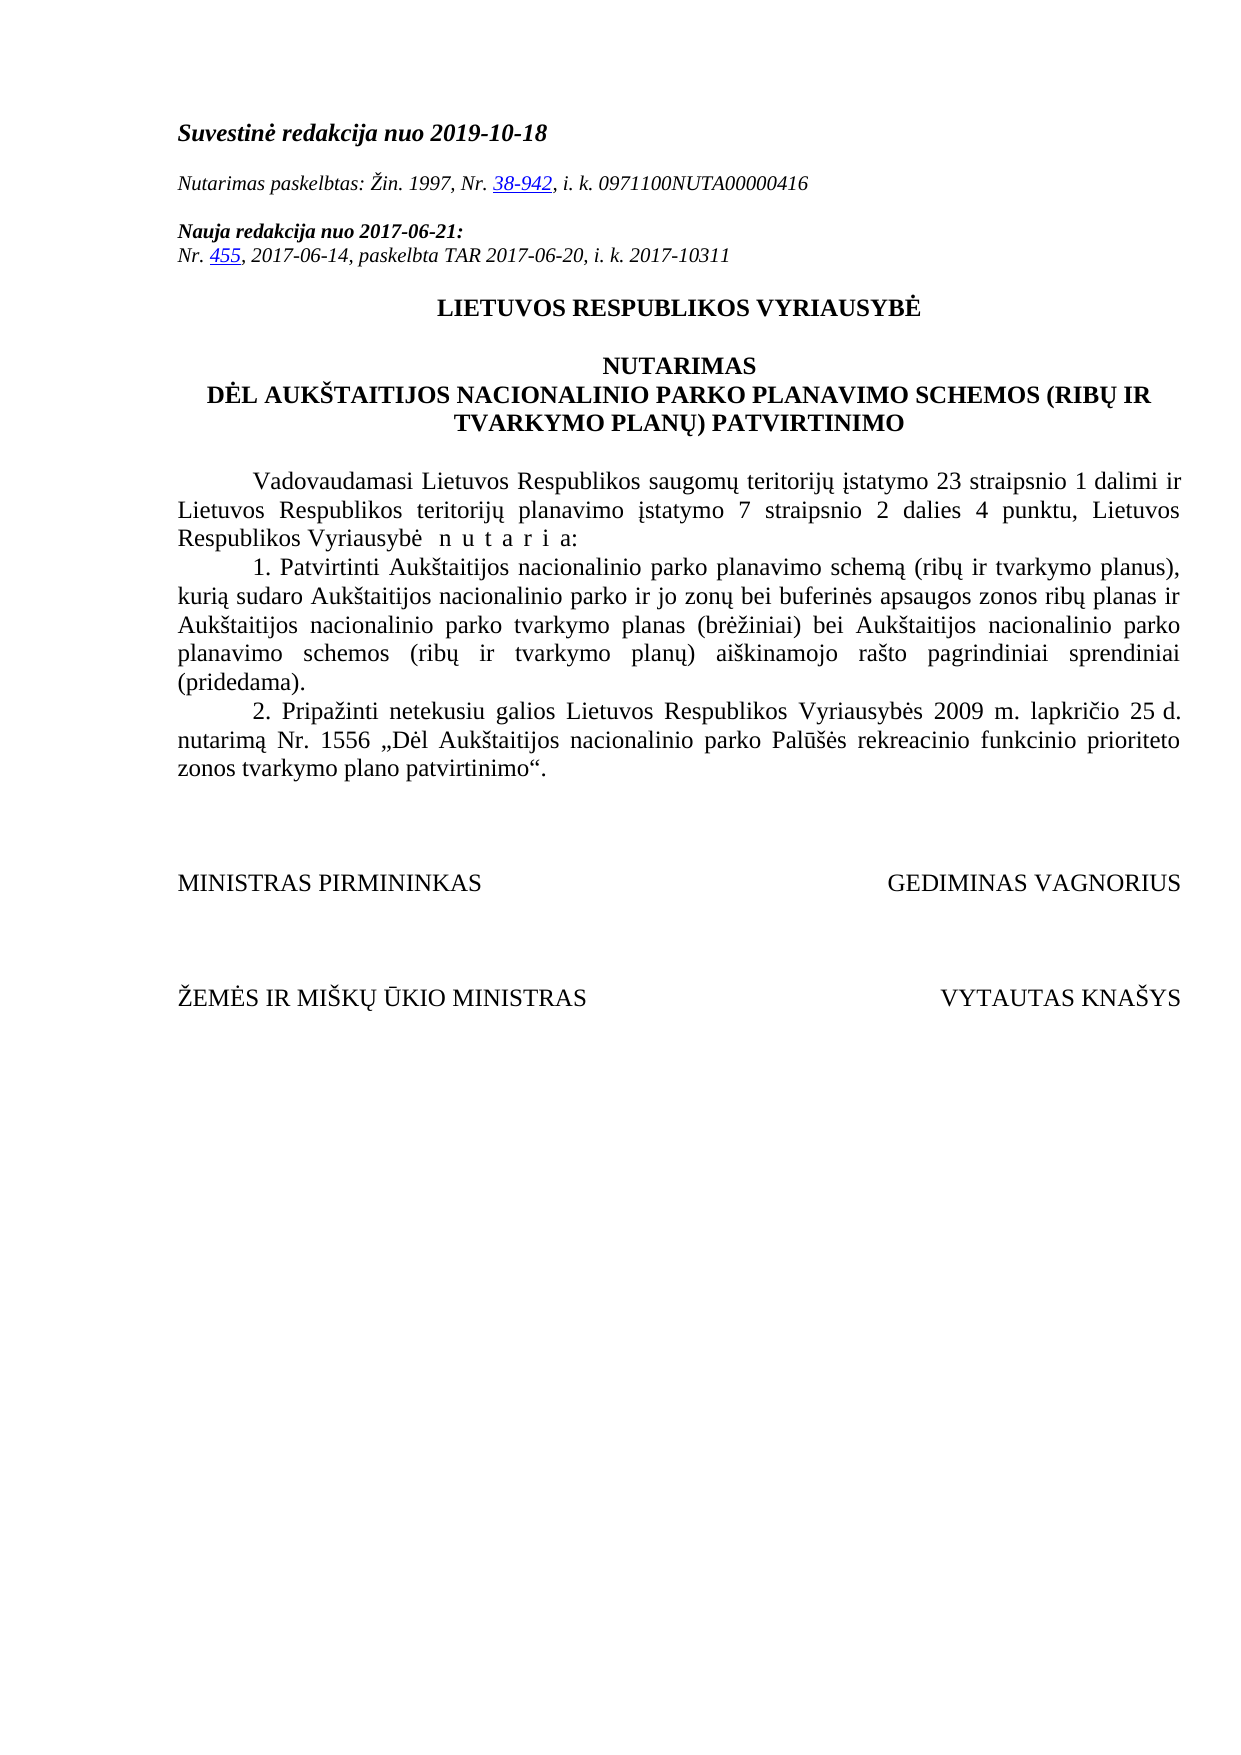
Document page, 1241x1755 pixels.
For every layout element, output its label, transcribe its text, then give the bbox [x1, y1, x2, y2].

text Nr. 455, 2017-06-14, paskelbta TAR 2017-06-20, i. k. 2017-10311 [177, 243, 1181, 267]
text 1. Patvirtinti Aukštaitijos nacionalinio parko planavimo schemą (ribų ir tvarkymo planus), kurią sudaro Aukštaitijos nacionalinio parko ir jo zonų bei buferinės apsaugos zonos ribų planas ir Aukštaitijos nacionalinio parko tvarkymo planas (brėžiniai) bei Aukštaitijos nacionalinio parko planavimo schemos (ribų ir tvarkymo planų) aiškinamojo rašto pagrindiniai sprendiniai (pridedama). [177, 552, 1181, 696]
text Vadovaudamasi Lietuvos Respublikos saugomų teritorijų įstatymo 23 straipsnio 1 dalimi ir Lietuvos Respublikos teritorijų planavimo įstatymo 7 straipsnio 2 dalies 4 punktu, Lietuvos Respublikos Vyriausybė nutaria: [177, 466, 1181, 552]
text Nutarimas paskelbtas: Žin. 1997, Nr. 38-942, i. k. 0971100NUTA00000416 [177, 171, 1181, 195]
text Žemės ir miškų ūkio ministras Vytautas Knašys [177, 983, 1181, 1012]
text DĖL AUKŠTAITIJOS NACIONALINIO PARKO PLANAVIMO SCHEMOS (RIBŲ IR TVARKYMO PLANŲ) PATVIRTINIMO [177, 380, 1181, 437]
text Ministras Pirmininkas Gediminas Vagnorius [177, 868, 1181, 897]
text LIETUVOS RESPUBLIKOS VYRIAUSYBĖ [177, 293, 1181, 322]
text Nauja redakcija nuo 2017-06-21: [177, 219, 1181, 243]
text NUTARIMAS [177, 351, 1181, 380]
text Suvestinė redakcija nuo 2019-10-18 [177, 118, 1181, 147]
text 2. Pripažinti netekusiu galios Lietuvos Respublikos Vyriausybės 2009 m. lapkričio 25 d. nutarimą Nr. 1556 „Dėl Aukštaitijos nacionalinio parko Palūšės rekreacinio funkcinio prioriteto zonos tvarkymo plano patvirtinimo“. [177, 696, 1181, 782]
